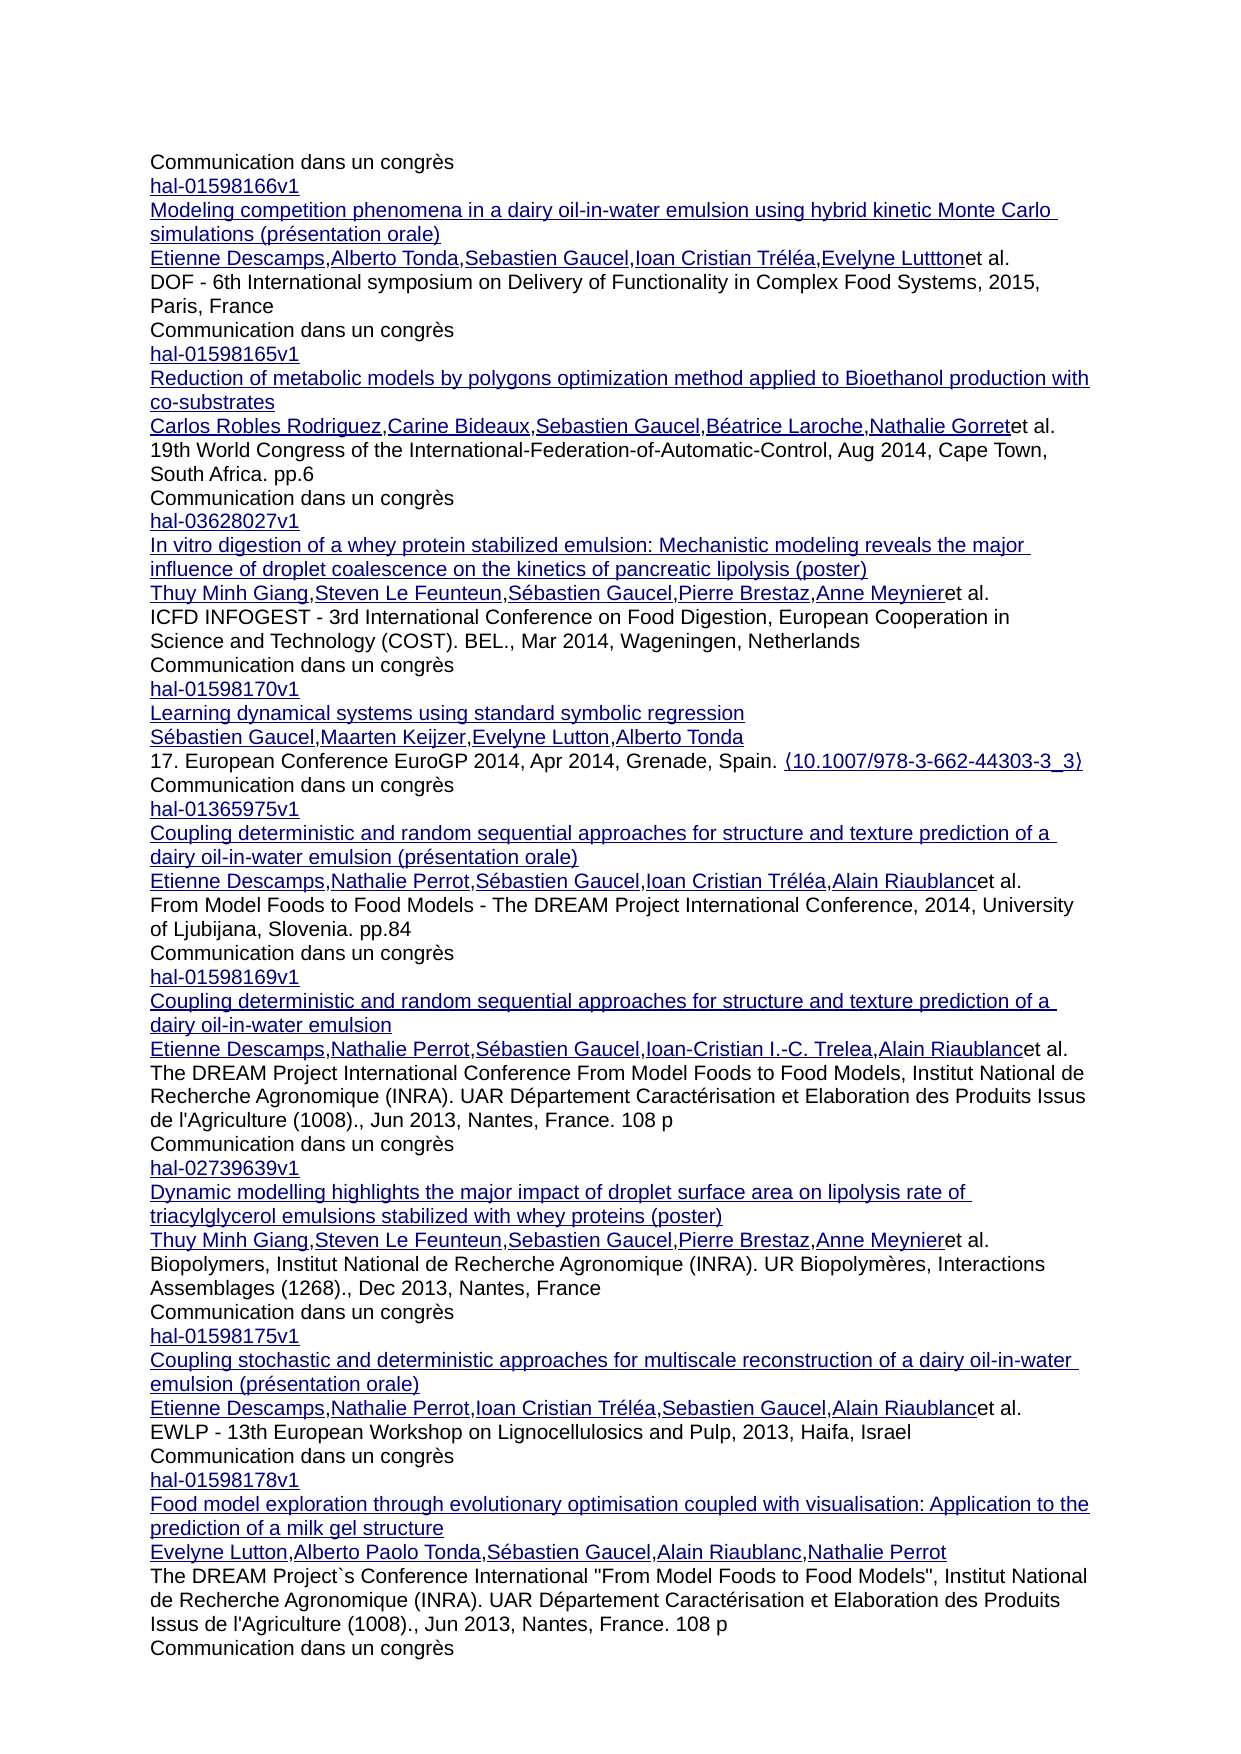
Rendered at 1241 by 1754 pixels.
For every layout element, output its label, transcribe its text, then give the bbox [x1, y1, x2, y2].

table_cell Coupling deterministic and random sequential approaches for structure and texture prediction of a dairy oil-in-water emulsion (présentation orale) Etienne Descamps,Nathalie Perrot,Sébastien Gaucel,Ioan Cristian Tréléa,Alain Riaublancet al. From Model Foods to Food Models - The DREAM Project International Conference, 2014, University of Ljubijana, Slovenia. pp.84 Communication dans un congrès hal-01598169v1 [150, 821, 1090, 988]
table_cell Coupling deterministic and random sequential approaches for structure and texture prediction of a dairy oil-in-water emulsion Etienne Descamps,Nathalie Perrot,Sébastien Gaucel,Ioan-Cristian I.-C. Trelea,Alain Riaublancet al. The DREAM Project International Conference From Model Foods to Food Models, Institut National de Recherche Agronomique (INRA). UAR Département Caractérisation et Elaboration des Produits Issus de l'Agriculture (1008)., Jun 2013, Nantes, France. 108 p Communication dans un congrès hal-02739639v1 [150, 989, 1090, 1180]
table_cell Communication dans un congrès hal-01598166v1 [150, 150, 1090, 198]
table_cell prediction of a milk gel structure Evelyne Lutton,Alberto Paolo Tonda,Sébastien Gaucel,Alain Riaublanc,Nathalie Perrot The DREAM Project`s Conference International "From Model Foods to Food Models", Institut National de Recherche Agronomique (INRA). UAR Département Caractérisation et Elaboration des Produits Issus de l'Agriculture (1008)., Jun 2013, Nantes, France. 108 p Communication dans un congrès [150, 1514, 1090, 1659]
table_cell Learning dynamical systems using standard symbolic regression Sébastien Gaucel,Maarten Keijzer,Evelyne Lutton,Alberto Tonda 17. European Conference EuroGP 2014, Apr 2014, Grenade, Spain. ⟨10.1007/978-3-662-44303-3_3⟩ Communication dans un congrès hal-01365975v1 [150, 701, 1090, 821]
table_cell Modeling competition phenomena in a dairy oil-in-water emulsion using hybrid kinetic Monte Carlo simulations (présentation orale) Etienne Descamps,Alberto Tonda,Sebastien Gaucel,Ioan Cristian Tréléa,Evelyne Lutttonet al. DOF - 6th International symposium on Delivery of Functionality in Complex Food Systems, 2015, Paris, France Communication dans un congrès hal-01598165v1 [150, 198, 1090, 366]
table_cell In vitro digestion of a whey protein stabilized emulsion: Mechanistic modeling reveals the major influence of droplet coalescence on the kinetics of pancreatic lipolysis (poster) Thuy Minh Giang,Steven Le Feunteun,Sébastien Gaucel,Pierre Brestaz,Anne Meynieret al. ICFD INFOGEST - 3rd International Conference on Food Digestion, European Cooperation in Science and Technology (COST). BEL., Mar 2014, Wageningen, Netherlands Communication dans un congrès hal-01598170v1 [150, 533, 1090, 701]
table_cell co-substrates Carlos Robles Rodriguez,Carine Bideaux,Sebastien Gaucel,Béatrice Laroche,Nathalie Gorretet al. 19th World Congress of the International-Federation-of-Automatic-Control, Aug 2014, Cape Town, South Africa. pp.6 Communication dans un congrès hal-03628027v1 [150, 388, 1090, 533]
table_cell Reduction of metabolic models by polygons optimization method applied to Bioethanol production with [150, 366, 1090, 387]
table_cell Food model exploration through evolutionary optimisation coupled with visualisation: Application to the [150, 1492, 1090, 1513]
table_cell Coupling stochastic and deterministic approaches for multiscale reconstruction of a dairy oil-in-water emulsion (présentation orale) Etienne Descamps,Nathalie Perrot,Ioan Cristian Tréléa,Sebastien Gaucel,Alain Riaublancet al. EWLP - 13th European Workshop on Lignocellulosics and Pulp, 2013, Haifa, Israel Communication dans un congrès hal-01598178v1 [150, 1348, 1090, 1492]
table_cell Dynamic modelling highlights the major impact of droplet surface area on lipolysis rate of triacylglycerol emulsions stabilized with whey proteins (poster) Thuy Minh Giang,Steven Le Feunteun,Sebastien Gaucel,Pierre Brestaz,Anne Meynieret al. Biopolymers, Institut National de Recherche Agronomique (INRA). UR Biopolymères, Interactions Assemblages (1268)., Dec 2013, Nantes, France Communication dans un congrès hal-01598175v1 [150, 1180, 1090, 1348]
